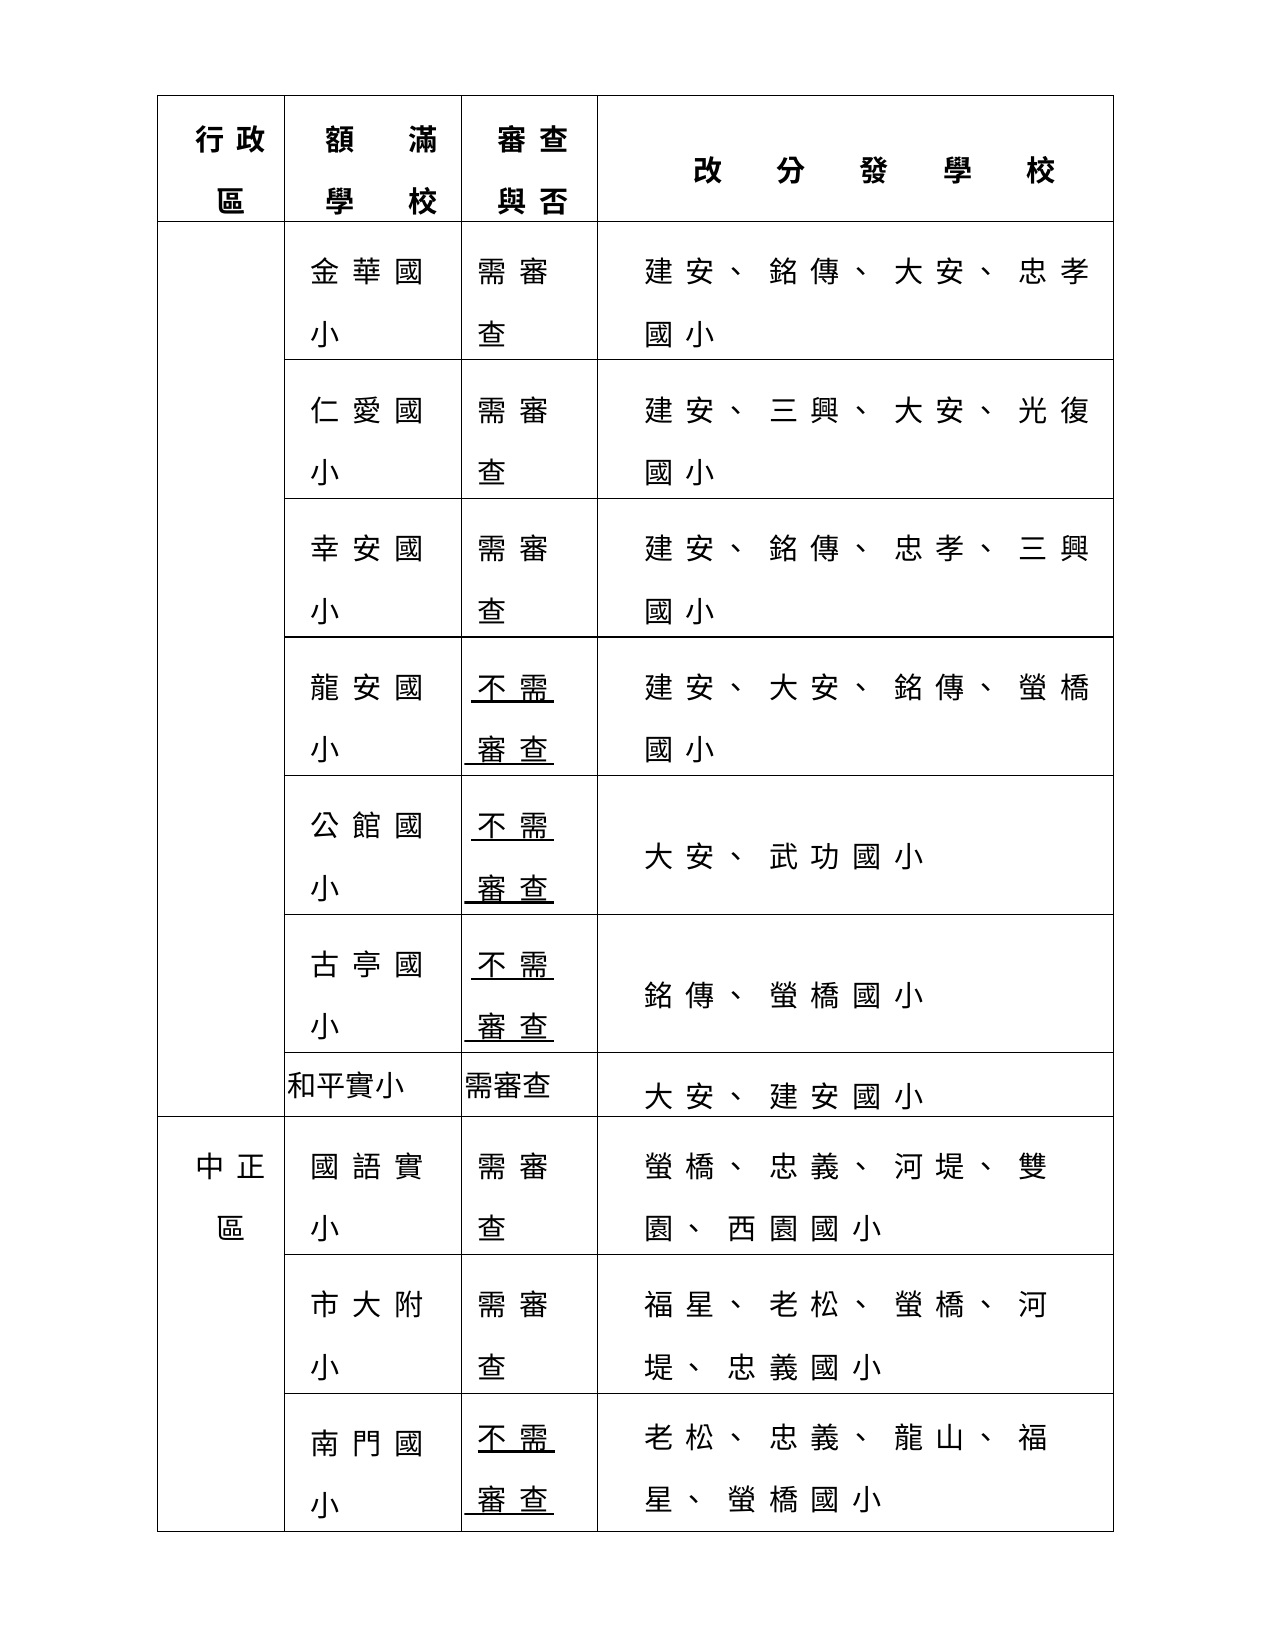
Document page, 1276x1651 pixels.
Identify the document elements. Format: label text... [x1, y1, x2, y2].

table_cell 不需審查 [462, 776, 597, 913]
table_cell 不需審查 [462, 915, 597, 1052]
table_cell 福星、老松、螢橋、河堤、忠義國小 [598, 1255, 1113, 1393]
table_cell 老松、忠義、龍山、福星、螢橋國小 [598, 1394, 1113, 1531]
table_cell [1114, 914, 1118, 1052]
table_cell 螢橋、忠義、河堤、雙園、西園國小 [598, 1117, 1113, 1254]
table_cell 需審查 [462, 1053, 597, 1116]
table_cell 需審查 [462, 499, 597, 636]
table_cell [1114, 1393, 1118, 1531]
table_cell [1114, 359, 1118, 498]
table_header 改 分 發 學 校 [598, 96, 1113, 221]
table_cell [1114, 1254, 1118, 1393]
table_cell 建安、大安、銘傳、螢橋國小 [598, 638, 1113, 775]
table_cell 金華國小 [285, 222, 461, 359]
table_cell 市大附小 [285, 1255, 461, 1393]
table_cell 建安、銘傳、大安、忠孝國小 [598, 222, 1113, 359]
table_cell 不需審查 [462, 638, 597, 775]
table_cell 需審查 [462, 360, 597, 498]
table_cell 中正區 [158, 1117, 284, 1531]
table_cell 南門國小 [285, 1394, 461, 1531]
table_header [1114, 95, 1118, 221]
table_cell 公館國小 [285, 776, 461, 913]
table_cell [1114, 1052, 1118, 1116]
table_cell 古亭國小 [285, 915, 461, 1052]
table_cell [1114, 221, 1118, 359]
table_cell 需審查 [462, 222, 597, 359]
table_cell [1114, 498, 1118, 636]
table_cell 幸安國小 [285, 499, 461, 636]
table_cell 大安、武功國小 [598, 776, 1113, 913]
table_cell 和平實小 [285, 1053, 461, 1116]
table_cell 需審查 [462, 1117, 597, 1254]
table_cell 銘傳、螢橋國小 [598, 915, 1113, 1052]
table_header 額 滿 學 校 [285, 96, 461, 221]
table_cell 不需審查 [462, 1394, 597, 1531]
table_cell 國語實小 [285, 1117, 461, 1254]
table_cell [1114, 775, 1118, 913]
table_cell [158, 222, 284, 1116]
table_cell 建安、三興、大安、光復國小 [598, 360, 1113, 498]
table_header 審查與否 [462, 96, 597, 221]
table_cell [1114, 636, 1118, 775]
table_cell 仁愛國小 [285, 360, 461, 498]
table_cell 建安、銘傳、忠孝、三興國小 [598, 499, 1113, 636]
table_cell [1114, 1116, 1118, 1254]
table_cell 需審查 [462, 1255, 597, 1393]
table_cell 大安、建安國小 [598, 1053, 1113, 1116]
table_header 行政區 [158, 96, 284, 221]
table_cell 龍安國小 [285, 638, 461, 775]
